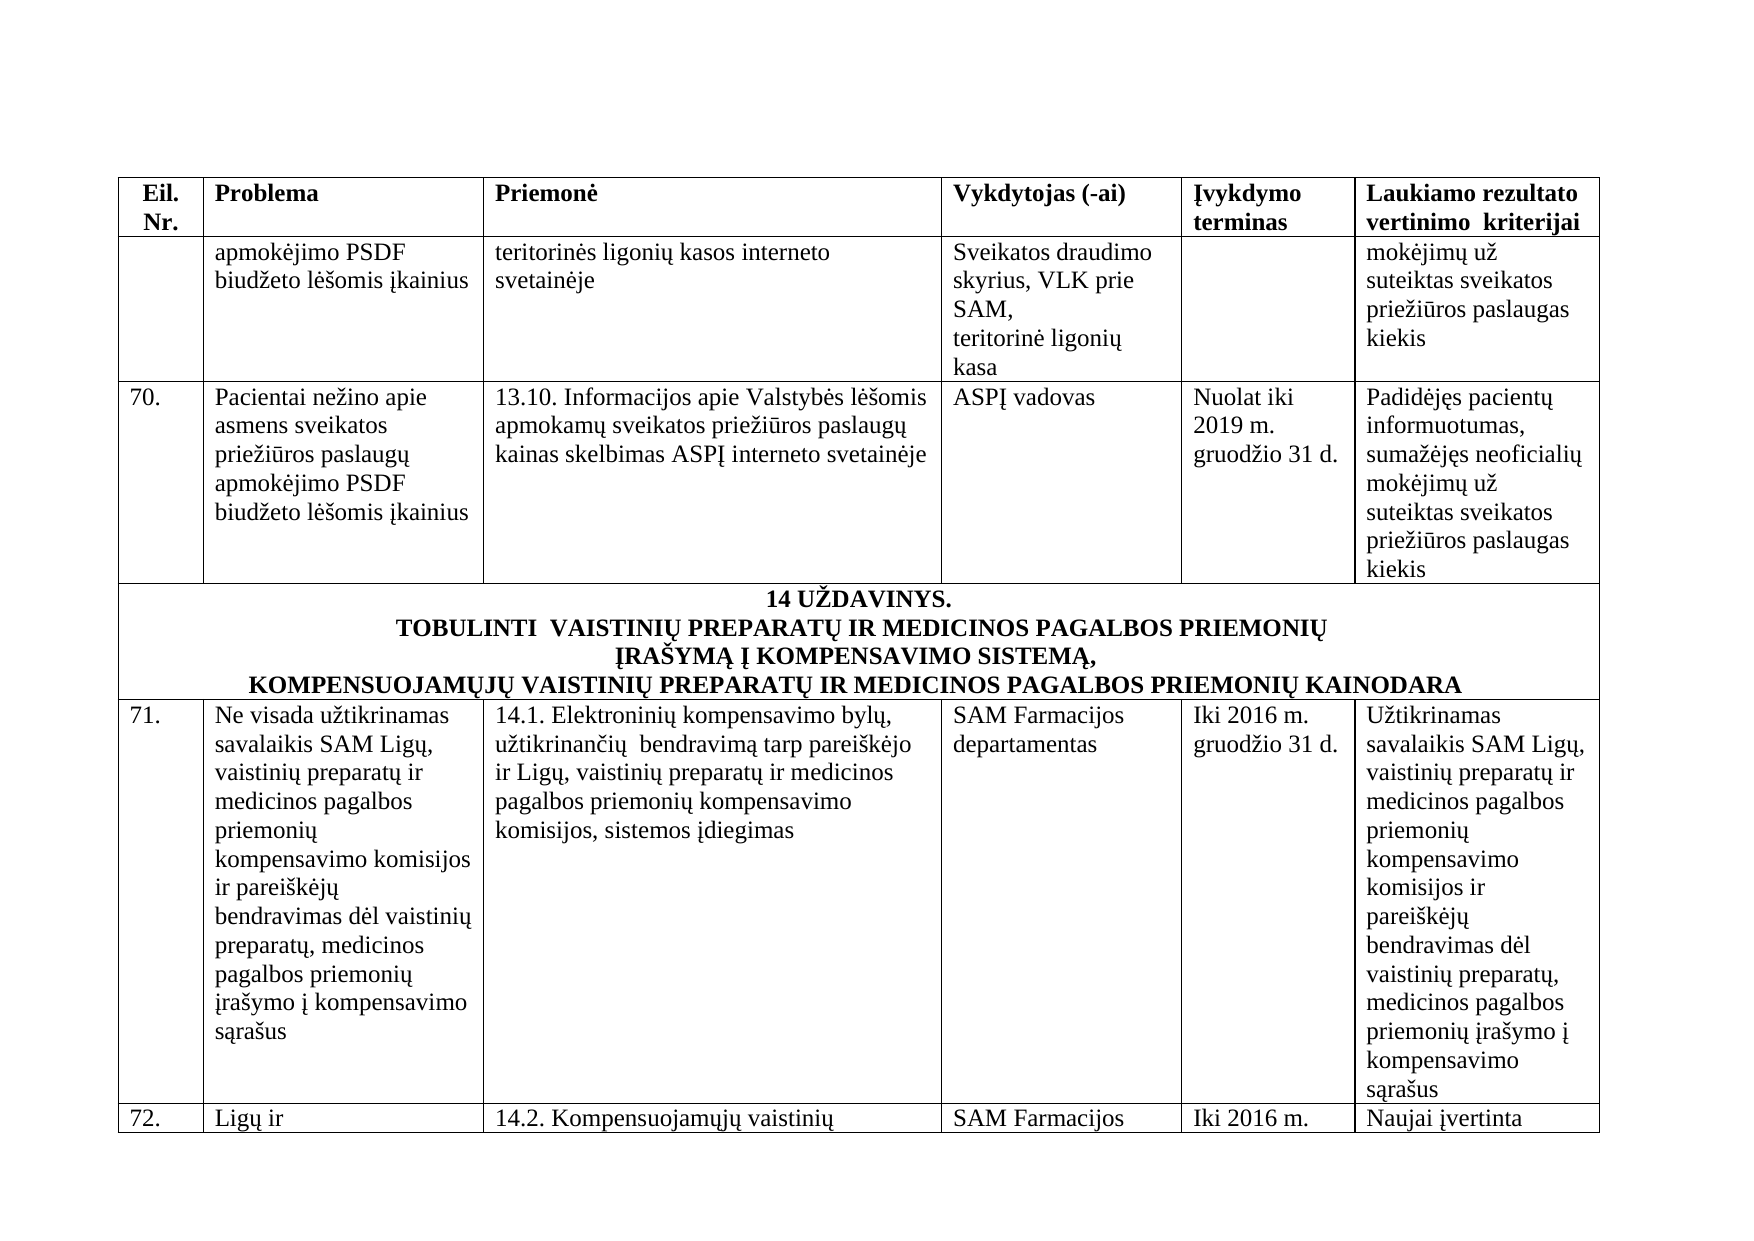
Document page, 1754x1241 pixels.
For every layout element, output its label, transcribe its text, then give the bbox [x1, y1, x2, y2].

table_cell SAM Farmacijos departamentas [942, 700, 1181, 1102]
table_header Eil. Nr. [119, 178, 203, 236]
table_cell 13.10. Informacijos apie Valstybės lėšomis apmokamų sveikatos priežiūros paslaugų kainas skelbimas ASPĮ interneto svetainėje [484, 382, 941, 583]
table_header Laukiamo rezultato vertinimo kriterijai [1356, 178, 1599, 236]
table_header Priemonė [484, 178, 941, 236]
table_cell Iki 2016 m. gruodžio 31 d. [1182, 700, 1354, 1102]
table_cell [1182, 237, 1354, 381]
table_cell Užtikrinamas savalaikis SAM Ligų, vaistinių preparatų ir medicinos pagalbos priemonių kompensavimo komisijos ir pareiškėjų bendravimas dėl vaistinių preparatų, medicinos pagalbos priemonių įrašymo į kompensavimo sąrašus [1356, 700, 1599, 1102]
table_cell Naujai įvertinta [1356, 1104, 1599, 1132]
table_cell mokėjimų už suteiktas sveikatos priežiūros paslaugas kiekis [1356, 237, 1599, 381]
table_cell Sveikatos draudimo skyrius, VLK prie SAM, teritorinė ligonių kasa [942, 237, 1181, 381]
table_cell apmokėjimo PSDF biudžeto lėšomis įkainius [204, 237, 483, 381]
table_cell 14.2. Kompensuojamųjų vaistinių [484, 1104, 941, 1132]
table_cell 72. [119, 1104, 203, 1132]
table_cell 14.1. Elektroninių kompensavimo bylų, užtikrinančių bendravimą tarp pareiškėjo ir Ligų, vaistinių preparatų ir medicinos pagalbos priemonių kompensavimo komisijos, sistemos įdiegimas [484, 700, 941, 1102]
table_cell Nuolat iki 2019 m. gruodžio 31 d. [1182, 382, 1354, 583]
table_cell teritorinės ligonių kasos interneto svetainėje [484, 237, 941, 381]
table_cell 14 UŽDAVINYS. TOBULINTI VAISTINIŲ PREPARATŲ IR MEDICINOS PAGALBOS PRIEMONIŲ ĮRAŠYMĄ Į KOMPENSAVIMO SISTEMĄ, KOMPENSUOJAMŲJŲ VAISTINIŲ PREPARATŲ IR MEDICINOS PAGALBOS PRIEMONIŲ KAINODARA [119, 584, 1599, 699]
table_cell Padidėjęs pacientų informuotumas, sumažėjęs neoficialių mokėjimų už suteiktas sveikatos priežiūros paslaugas kiekis [1356, 382, 1599, 583]
table_cell Ne visada užtikrinamas savalaikis SAM Ligų, vaistinių preparatų ir medicinos pagalbos priemonių kompensavimo komisijos ir pareiškėjų bendravimas dėl vaistinių preparatų, medicinos pagalbos priemonių įrašymo į kompensavimo sąrašus [204, 700, 483, 1102]
table_cell 71. [119, 700, 203, 1102]
table_cell ASPĮ vadovas [942, 382, 1181, 583]
table_cell Pacientai nežino apie asmens sveikatos priežiūros paslaugų apmokėjimo PSDF biudžeto lėšomis įkainius [204, 382, 483, 583]
table_cell Iki 2016 m. [1182, 1104, 1354, 1132]
table_header Problema [204, 178, 483, 236]
table_header Įvykdymo terminas [1182, 178, 1354, 236]
table_cell Ligų ir [204, 1104, 483, 1132]
table_header Vykdytojas (-ai) [942, 178, 1181, 236]
table_cell [119, 237, 203, 381]
table_cell SAM Farmacijos [942, 1104, 1181, 1132]
table_cell 70. [119, 382, 203, 583]
